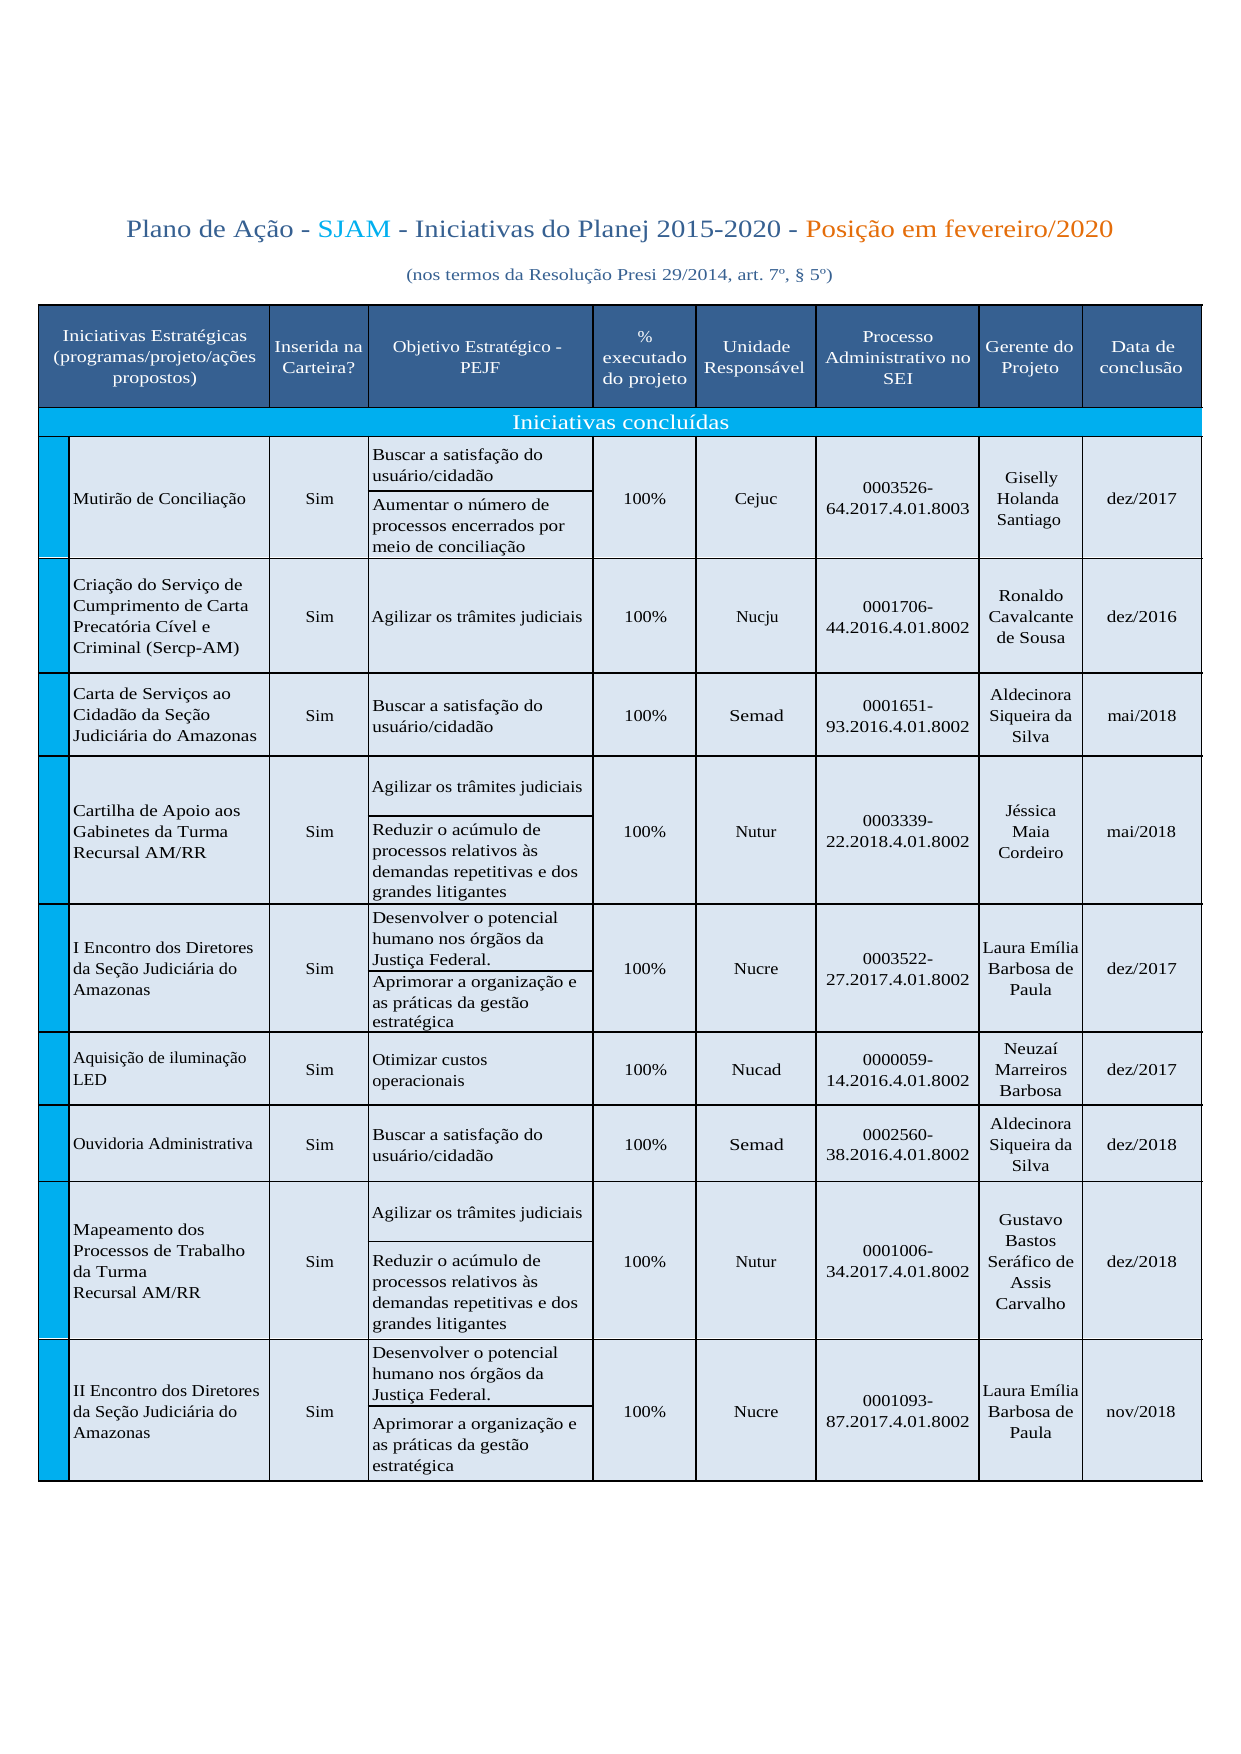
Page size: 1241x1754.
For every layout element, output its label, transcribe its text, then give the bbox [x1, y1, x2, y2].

table_cell Aldecinora Siqueira da Silva [980, 674, 1082, 755]
table_cell Sim [270, 674, 368, 755]
table_header % executado do projeto [594, 306, 695, 407]
table_header Inserida na Carteira? [270, 306, 368, 407]
table_header Gerente do Projeto [980, 306, 1082, 407]
table_cell [39, 757, 68, 903]
table_cell [39, 905, 68, 1031]
table_cell dez/2017 [1083, 1033, 1201, 1104]
table_cell Ouvidoria Administrativa [70, 1106, 269, 1181]
table_cell 100% [594, 559, 695, 672]
text (nos termos da Resolução Presi 29/2014, art. 7º, § 5º) [123, 265, 1115, 284]
table_cell 0000059- 14.2016.4.01.8002 [817, 1033, 978, 1104]
table_header Iniciativas Estratégicas (programas/projeto/ações propostos) [39, 306, 269, 407]
table_cell Nutur [697, 757, 815, 903]
table_cell 100% [594, 1033, 695, 1104]
table_cell dez/2018 [1083, 1182, 1201, 1338]
table_cell Sim [270, 757, 368, 903]
table_cell Sim [270, 437, 368, 557]
table_cell Sim [270, 559, 368, 672]
table_cell Aquisição de iluminação LED [70, 1033, 269, 1104]
table_cell [39, 437, 68, 557]
table_cell [39, 1182, 68, 1338]
table_cell 100% [594, 674, 695, 755]
table_cell Carta de Serviços ao Cidadão da Seção Judiciária do Amazonas [70, 674, 269, 755]
table_cell Agilizar os trâmites judiciais [369, 559, 592, 672]
table_cell 100% [594, 1106, 695, 1181]
table_cell [39, 1106, 68, 1181]
table_cell 0001706- 44.2016.4.01.8002 [817, 559, 978, 672]
table_cell Aprimorar a organização e as práticas da gestão estratégica [369, 1407, 592, 1480]
table_cell nov/2018 [1083, 1340, 1201, 1480]
table_cell Jéssica Maia Cordeiro [980, 757, 1082, 903]
text Plano de Ação - SJAM - Iniciativas do Planej 2015-2020 - Posição em fevereiro/2020 [124, 214, 1115, 243]
table_cell Reduzir o acúmulo de processos relativos às demandas repetitivas e dos grandes litigantes [369, 1242, 592, 1338]
table_cell Aprimorar a organização e as práticas da gestão estratégica [369, 972, 592, 1031]
table_cell 0001651- 93.2016.4.01.8002 [817, 674, 978, 755]
table_cell 0003339- 22.2018.4.01.8002 [817, 757, 978, 903]
table_cell Sim [270, 1182, 368, 1338]
table_cell Nucre [697, 1340, 815, 1480]
table_cell dez/2017 [1083, 437, 1201, 557]
table_cell mai/2018 [1083, 674, 1201, 755]
table_cell 0001006- 34.2017.4.01.8002 [817, 1182, 978, 1338]
table_cell Buscar a satisfação do usuário/cidadão [369, 437, 592, 490]
table_cell Laura Emília Barbosa de Paula [980, 905, 1082, 1031]
table_cell Neuzaí Marreiros Barbosa [980, 1033, 1082, 1104]
table_cell II Encontro dos Diretores da Seção Judiciária do Amazonas [70, 1340, 269, 1480]
table_cell Gustavo Bastos Seráfico de Assis Carvalho [980, 1182, 1082, 1338]
table_cell Semad [697, 674, 815, 755]
table_cell Mutirão de Conciliação [70, 437, 269, 557]
table_cell dez/2017 [1083, 905, 1201, 1031]
table_cell dez/2016 [1083, 559, 1201, 672]
table_cell Nutur [697, 1182, 815, 1338]
table_cell Cejuc [697, 437, 815, 557]
table_header Objetivo Estratégico - PEJF [369, 306, 592, 407]
table_cell dez/2018 [1083, 1106, 1201, 1181]
table_header Data de conclusão [1083, 306, 1201, 407]
table_cell 100% [594, 1182, 695, 1338]
table_cell [39, 1033, 68, 1104]
table_cell Aumentar o número de processos encerrados por meio de conciliação [369, 492, 592, 557]
table_cell Cartilha de Apoio aos Gabinetes da Turma Recursal AM/RR [70, 757, 269, 903]
table_cell 0002560- 38.2016.4.01.8002 [817, 1106, 978, 1181]
table_cell Agilizar os trâmites judiciais [369, 1182, 592, 1241]
table_cell Sim [270, 1033, 368, 1104]
table_cell Desenvolver o potencial humano nos órgãos da Justiça Federal. [369, 1340, 592, 1405]
table_cell [39, 559, 68, 672]
table_cell [39, 1340, 68, 1480]
table_cell Criação do Serviço de Cumprimento de Carta Precatória Cível e Criminal (Sercp-AM) [70, 559, 269, 672]
table_cell Desenvolver o potencial humano nos órgãos da Justiça Federal. [369, 905, 592, 970]
table_cell Nucju [697, 559, 815, 672]
table_cell 0003526- 64.2017.4.01.8003 [817, 437, 978, 557]
table_cell Nucre [697, 905, 815, 1031]
table_cell 0003522- 27.2017.4.01.8002 [817, 905, 978, 1031]
table_cell Mapeamento dos Processos de Trabalho da Turma Recursal AM/RR [70, 1182, 269, 1338]
table_cell Giselly Holanda Santiago [980, 437, 1082, 557]
table_cell Otimizar custos operacionais [369, 1033, 592, 1104]
table_cell Agilizar os trâmites judiciais [369, 757, 592, 815]
table_cell I Encontro dos Diretores da Seção Judiciária do Amazonas [70, 905, 269, 1031]
table_cell 100% [594, 905, 695, 1031]
table_cell Buscar a satisfação do usuário/cidadão [369, 1106, 592, 1181]
table_cell Buscar a satisfação do usuário/cidadão [369, 674, 592, 755]
table_cell 100% [594, 757, 695, 903]
table_cell Sim [270, 1340, 368, 1480]
table_header Processo Administrativo no SEI [817, 306, 978, 407]
table_cell Sim [270, 905, 368, 1031]
table_cell Laura Emília Barbosa de Paula [980, 1340, 1082, 1480]
table_cell [39, 674, 68, 755]
table_cell Iniciativas concluídas [39, 408, 1202, 436]
table_cell Nucad [697, 1033, 815, 1104]
table_cell Reduzir o acúmulo de processos relativos às demandas repetitivas e dos grandes litigantes [369, 817, 592, 903]
table_cell 100% [594, 1340, 695, 1480]
table_cell 0001093- 87.2017.4.01.8002 [817, 1340, 978, 1480]
table_cell Sim [270, 1106, 368, 1181]
table_cell Aldecinora Siqueira da Silva [980, 1106, 1082, 1181]
table_cell mai/2018 [1083, 757, 1201, 903]
table_cell Ronaldo Cavalcante de Sousa [980, 559, 1082, 672]
table_cell 100% [594, 437, 695, 557]
table_cell Semad [697, 1106, 815, 1181]
table_header Unidade Responsável [697, 306, 815, 407]
